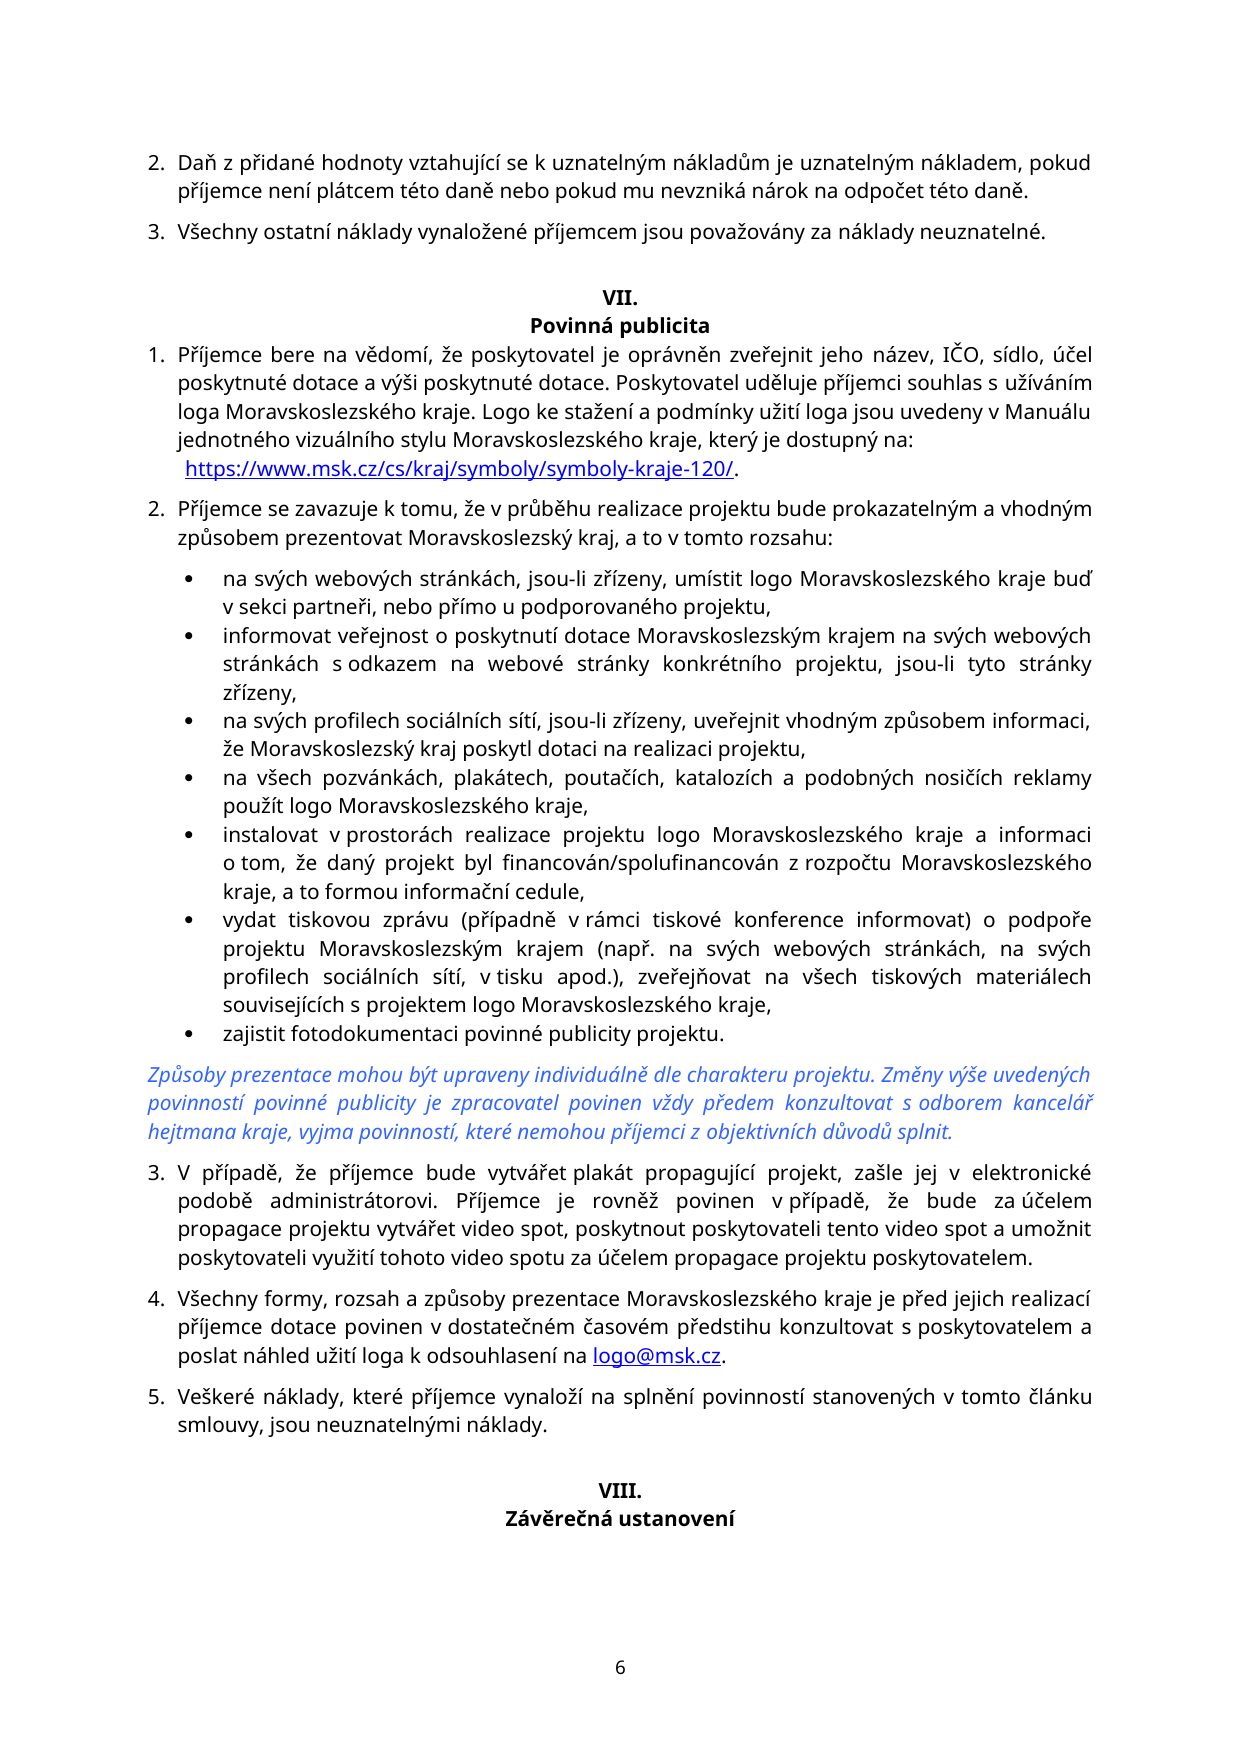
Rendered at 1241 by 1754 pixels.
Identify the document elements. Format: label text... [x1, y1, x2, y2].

list informovat veřejnost o poskytnutí dotace Moravskoslezským krajem na svých webových stránkách s odkazem na webové stránky konkrétního projektu, jsou-li tyto stránky zřízeny, [185, 621, 1092, 706]
list vydat tiskovou zprávu (případně v rámci tiskové konference informovat) o podpoře projektu Moravskoslezským krajem (např. na svých webových stránkách, na svých profilech sociálních sítí, v tisku apod.), zveřejňovat na všech tiskových materiálech souvisejících s projektem logo Moravskoslezského kraje, [185, 905, 1092, 1019]
list Příjemce bere na vědomí, že poskytovatel je oprávněn zveřejnit jeho název, IČO, sídlo, účel poskytnuté dotace a výši poskytnuté dotace. Poskytovatel uděluje příjemci souhlas s užíváním loga Moravskoslezského kraje. Logo ke stažení a podmínky užití loga jsou uvedeny v Manuálu jednotného vizuálního stylu Moravskoslezského kraje, který je dostupný na: [148, 340, 1092, 454]
list zajistit fotodokumentaci povinné publicity projektu. [185, 1019, 1092, 1047]
list instalovat v prostorách realizace projektu logo Moravskoslezského kraje a informaci o tom, že daný projekt byl financován/spolufinancován z rozpočtu Moravskoslezského kraje, a to formou informační cedule, [185, 820, 1092, 905]
list Všechny formy, rozsah a způsoby prezentace Moravskoslezského kraje je před jejich realizací příjemce dotace povinen v dostatečném časovém předstihu konzultovat s poskytovatelem a poslat náhled užití loga k odsouhlasení na logo@msk.cz. [148, 1284, 1092, 1369]
list na všech pozvánkách, plakátech, poutačích, katalozích a podobných nosičích reklamy použít logo Moravskoslezského kraje, [185, 763, 1092, 820]
list na svých webových stránkách, jsou-li zřízeny, umístit logo Moravskoslezského kraje buď v sekci partneři, nebo přímo u podporovaného projektu, [185, 564, 1092, 621]
list Příjemce se zavazuje k tomu, že v průběhu realizace projektu bude prokazatelným a vhodným způsobem prezentovat Moravskoslezský kraj, a to v tomto rozsahu: [148, 494, 1092, 551]
list V případě, že příjemce bude vytvářet plakát propagující projekt, zašle jej v elektronické podobě administrátorovi. Příjemce je rovněž povinen v případě, že bude za účelem propagace projektu vytvářet video spot, poskytnout poskytovateli tento video spot a umožnit poskytovateli využití tohoto video spotu za účelem propagace projektu poskytovatelem. [148, 1158, 1092, 1271]
text VII. Povinná publicita [148, 283, 1092, 340]
text VIII. Závěrečná ustanovení [148, 1476, 1092, 1533]
list Daň z přidané hodnoty vztahující se k uznatelným nákladům je uznatelným nákladem, pokud příjemce není plátcem této daně nebo pokud mu nevzniká nárok na odpočet této daně. [148, 148, 1092, 204]
list Veškeré náklady, které příjemce vynaloží na splnění povinností stanovených v tomto článku smlouvy, jsou neuznatelnými náklady. [148, 1382, 1092, 1439]
list Všechny ostatní náklady vynaložené příjemcem jsou považovány za náklady neuznatelné. [148, 217, 1092, 246]
list na svých profilech sociálních sítí, jsou-li zřízeny, uveřejnit vhodným způsobem informaci, že Moravskoslezský kraj poskytl dotaci na realizaci projektu, [185, 706, 1092, 763]
text Způsoby prezentace mohou být upraveny individuálně dle charakteru projektu. Změny výše uvedených povinností povinné publicity je zpracovatel povinen vždy předem konzultovat s odborem kancelář hejtmana kraje, vyjma povinností, které nemohou příjemci z objektivních důvodů splnit. [148, 1060, 1092, 1145]
text https://www.msk.cz/cs/kraj/symboly/symboly-kraje-120/. [185, 454, 1092, 482]
